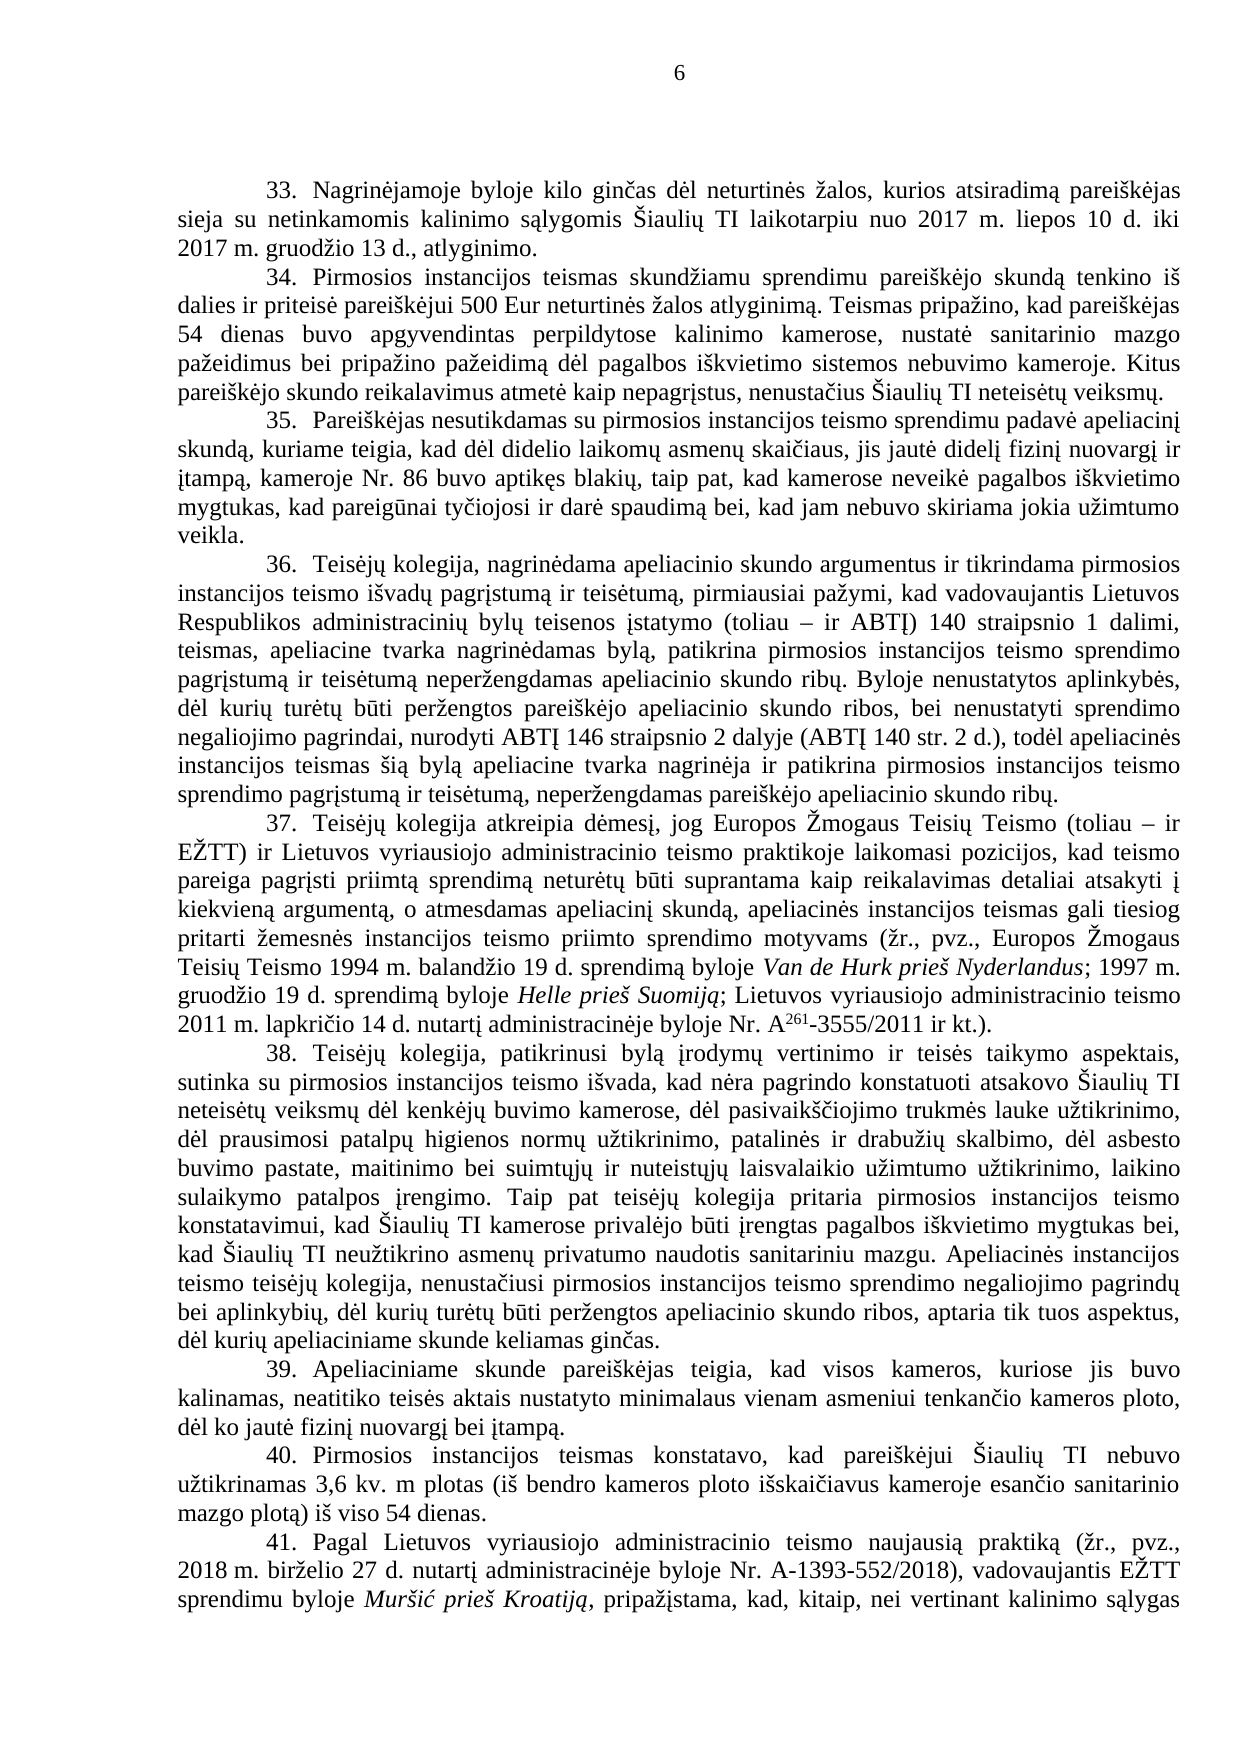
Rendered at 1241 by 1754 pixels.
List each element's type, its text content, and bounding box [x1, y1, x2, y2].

text 37. Teisėjų kolegija atkreipia dėmesį, jog Europos Žmogaus Teisių Teismo (toliau – ir EŽTT) ir Lietuvos vyriausiojo administracinio teismo praktikoje laikomasi pozicijos, kad teismo pareiga pagrįsti priimtą sprendimą neturėtų būti suprantama kaip reikalavimas detaliai atsakyti į kiekvieną argumentą, o atmesdamas apeliacinį skundą, apeliacinės instancijos teismas gali tiesiog pritarti žemesnės instancijos teismo priimto sprendimo motyvams (žr., pvz., Europos Žmogaus Teisių Teismo 1994 m. balandžio 19 d. sprendimą byloje Van de Hurk prieš Nyderlandus; 1997 m. gruodžio 19 d. sprendimą byloje Helle prieš Suomiją; Lietuvos vyriausiojo administracinio teismo 2011 m. lapkričio 14 d. nutartį administracinėje byloje Nr. A261-3555/2011 ir kt.). [177, 808, 1181, 1038]
text 34. Pirmosios instancijos teismas skundžiamu sprendimu pareiškėjo skundą tenkino iš dalies ir priteisė pareiškėjui 500 Eur neturtinės žalos atlyginimą. Teismas pripažino, kad pareiškėjas 54 dienas buvo apgyvendintas perpildytose kalinimo kamerose, nustatė sanitarinio mazgo pažeidimus bei pripažino pažeidimą dėl pagalbos iškvietimo sistemos nebuvimo kameroje. Kitus pareiškėjo skundo reikalavimus atmetė kaip nepagrįstus, nenustačius Šiaulių TI neteisėtų veiksmų. [177, 262, 1181, 406]
text 35. Pareiškėjas nesutikdamas su pirmosios instancijos teismo sprendimu padavė apeliacinį skundą, kuriame teigia, kad dėl didelio laikomų asmenų skaičiaus, jis jautė didelį fizinį nuovargį ir įtampą, kameroje Nr. 86 buvo aptikęs blakių, taip pat, kad kamerose neveikė pagalbos iškvietimo mygtukas, kad pareigūnai tyčiojosi ir darė spaudimą bei, kad jam nebuvo skiriama jokia užimtumo veikla. [177, 406, 1181, 549]
text 33. Nagrinėjamoje byloje kilo ginčas dėl neturtinės žalos, kurios atsiradimą pareiškėjas sieja su netinkamomis kalinimo sąlygomis Šiaulių TI laikotarpiu nuo 2017 m. liepos 10 d. iki 2017 m. gruodžio 13 d., atlyginimo. [177, 176, 1181, 262]
text 36. Teisėjų kolegija, nagrinėdama apeliacinio skundo argumentus ir tikrindama pirmosios instancijos teismo išvadų pagrįstumą ir teisėtumą, pirmiausiai pažymi, kad vadovaujantis Lietuvos Respublikos administracinių bylų teisenos įstatymo (toliau – ir ABTĮ) 140 straipsnio 1 dalimi, teismas, apeliacine tvarka nagrinėdamas bylą, patikrina pirmosios instancijos teismo sprendimo pagrįstumą ir teisėtumą neperžengdamas apeliacinio skundo ribų. Byloje nenustatytos aplinkybės, dėl kurių turėtų būti peržengtos pareiškėjo apeliacinio skundo ribos, bei nenustatyti sprendimo negaliojimo pagrindai, nurodyti ABTĮ 146 straipsnio 2 dalyje (ABTĮ 140 str. 2 d.), todėl apeliacinės instancijos teismas šią bylą apeliacine tvarka nagrinėja ir patikrina pirmosios instancijos teismo sprendimo pagrįstumą ir teisėtumą, neperžengdamas pareiškėjo apeliacinio skundo ribų. [177, 549, 1181, 808]
text 40. Pirmosios instancijos teismas konstatavo, kad pareiškėjui Šiaulių TI nebuvo užtikrinamas 3,6 kv. m plotas (iš bendro kameros ploto išskaičiavus kameroje esančio sanitarinio mazgo plotą) iš viso 54 dienas. [177, 1441, 1181, 1527]
text 39. Apeliaciniame skunde pareiškėjas teigia, kad visos kameros, kuriose jis buvo kalinamas, neatitiko teisės aktais nustatyto minimalaus vienam asmeniui tenkančio kameros ploto, dėl ko jautė fizinį nuovargį bei įtampą. [177, 1354, 1181, 1441]
text 38. Teisėjų kolegija, patikrinusi bylą įrodymų vertinimo ir teisės taikymo aspektais, sutinka su pirmosios instancijos teismo išvada, kad nėra pagrindo konstatuoti atsakovo Šiaulių TI neteisėtų veiksmų dėl kenkėjų buvimo kamerose, dėl pasivaikščiojimo trukmės lauke užtikrinimo, dėl prausimosi patalpų higienos normų užtikrinimo, patalinės ir drabužių skalbimo, dėl asbesto buvimo pastate, maitinimo bei suimtųjų ir nuteistųjų laisvalaikio užimtumo užtikrinimo, laikino sulaikymo patalpos įrengimo. Taip pat teisėjų kolegija pritaria pirmosios instancijos teismo konstatavimui, kad Šiaulių TI kamerose privalėjo būti įrengtas pagalbos iškvietimo mygtukas bei, kad Šiaulių TI neužtikrino asmenų privatumo naudotis sanitariniu mazgu. Apeliacinės instancijos teismo teisėjų kolegija, nenustačiusi pirmosios instancijos teismo sprendimo negaliojimo pagrindų bei aplinkybių, dėl kurių turėtų būti peržengtos apeliacinio skundo ribos, aptaria tik tuos aspektus, dėl kurių apeliaciniame skunde keliamas ginčas. [177, 1038, 1181, 1354]
text 41. Pagal Lietuvos vyriausiojo administracinio teismo naujausią praktiką (žr., pvz., 2018 m. birželio 27 d. nutartį administracinėje byloje Nr. A-1393-552/2018), vadovaujantis EŽTT sprendimu byloje Muršić prieš Kroatiją, pripažįstama, kad, kitaip, nei vertinant kalinimo sąlygas [177, 1527, 1181, 1613]
